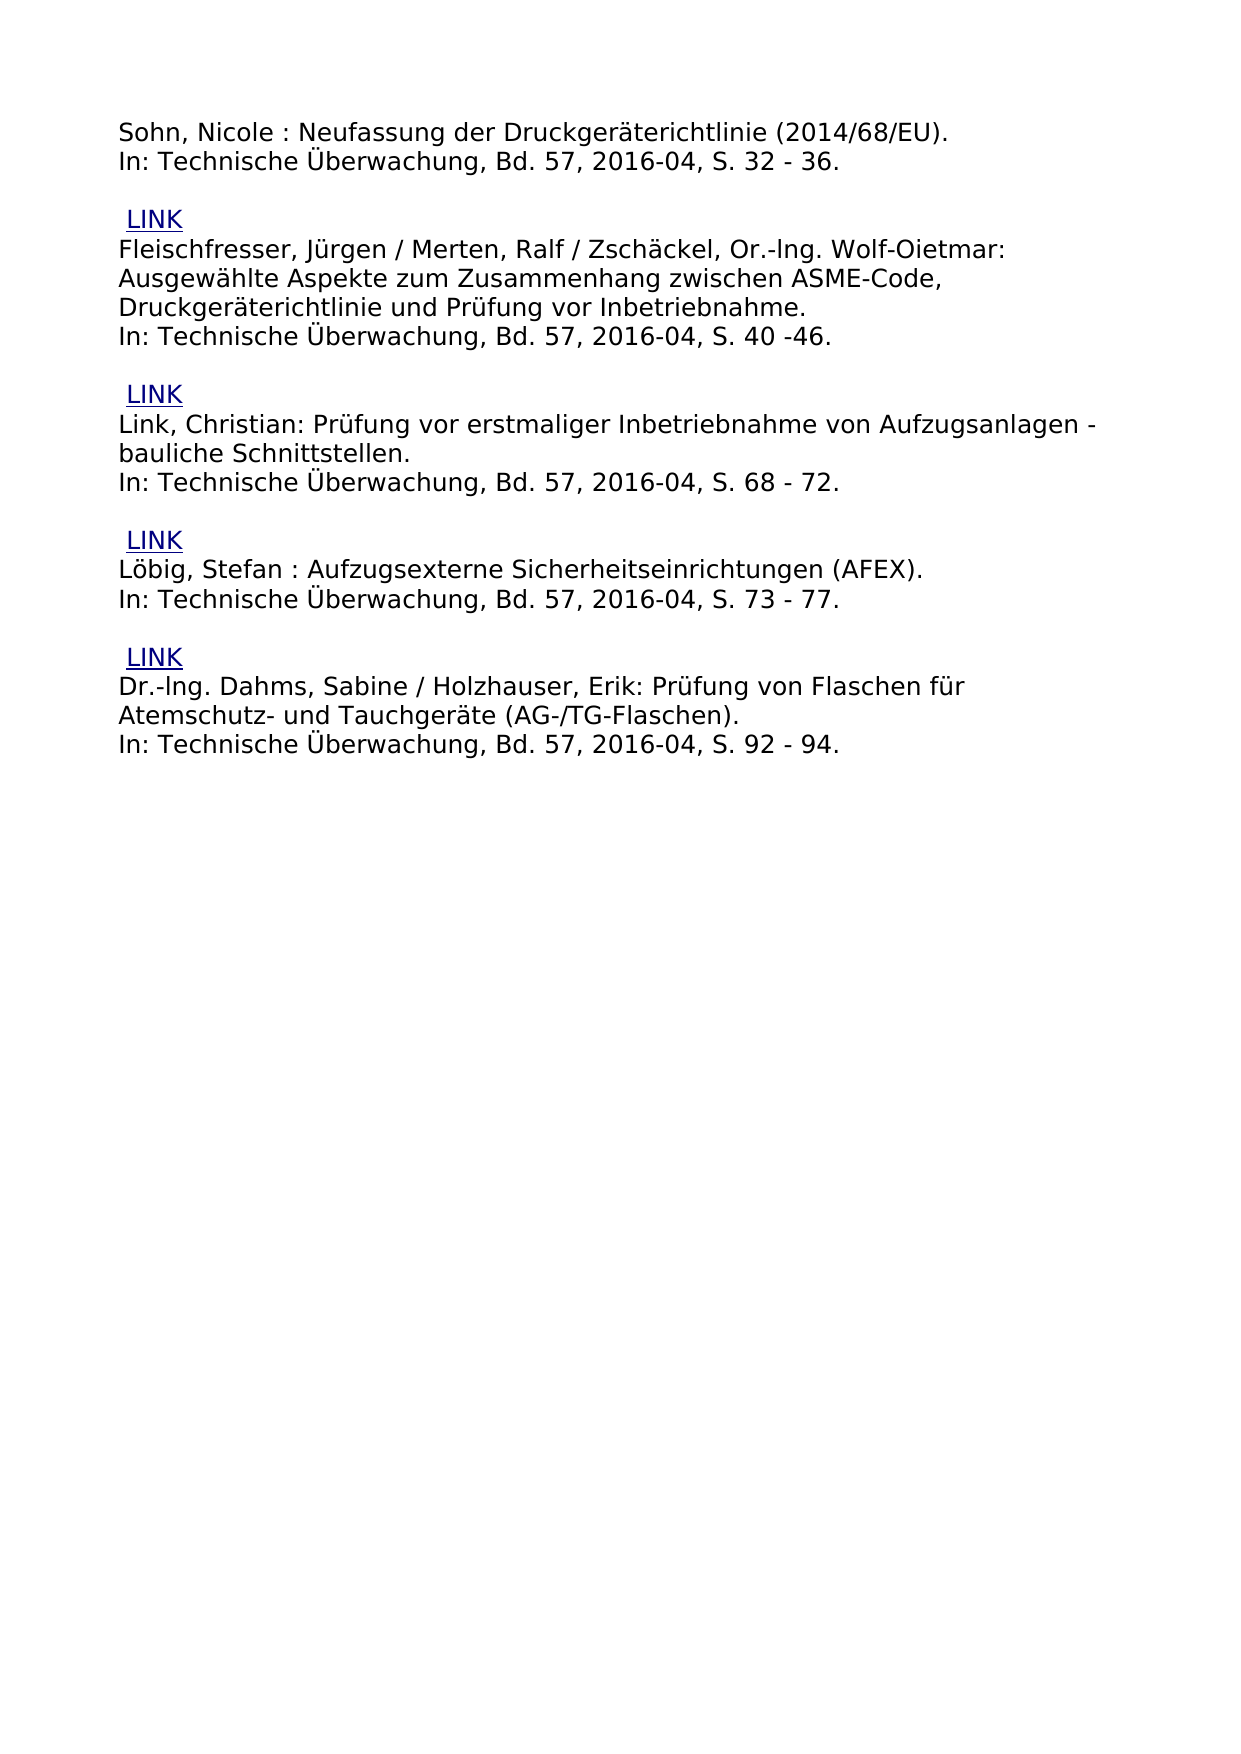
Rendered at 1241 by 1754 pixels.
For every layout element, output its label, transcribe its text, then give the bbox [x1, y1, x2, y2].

text Sohn, Nicole : Neufassung der Druckgeräterichtlinie (2014/68/EU). In: Technische Überwachung, Bd. 57, 2016-04, S. 32 - 36. LINK Fleischfresser, Jürgen / Merten, Ralf / Zschäckel, Or.-lng. Wolf-Oietmar: Ausgewählte Aspekte zum Zusammenhang zwischen ASME-Code, Druckgeräterichtlinie und Prüfung vor Inbetriebnahme. In: Technische Überwachung, Bd. 57, 2016-04, S. 40 -46. LINK Link, Christian: Prüfung vor erstmaliger Inbetriebnahme von Aufzugsanlagen - bauliche Schnittstellen. In: Technische Überwachung, Bd. 57, 2016-04, S. 68 - 72. LINK Löbig, Stefan : Aufzugsexterne Sicherheitseinrichtungen (AFEX). In: Technische Überwachung, Bd. 57, 2016-04, S. 73 - 77. LINK Dr.-lng. Dahms, Sabine / Holzhauser, Erik: Prüfung von Flaschen für Atemschutz- und Tauchgeräte (AG-/TG-Flaschen). In: Technische Überwachung, Bd. 57, 2016-04, S. 92 - 94. [118, 118, 1122, 818]
